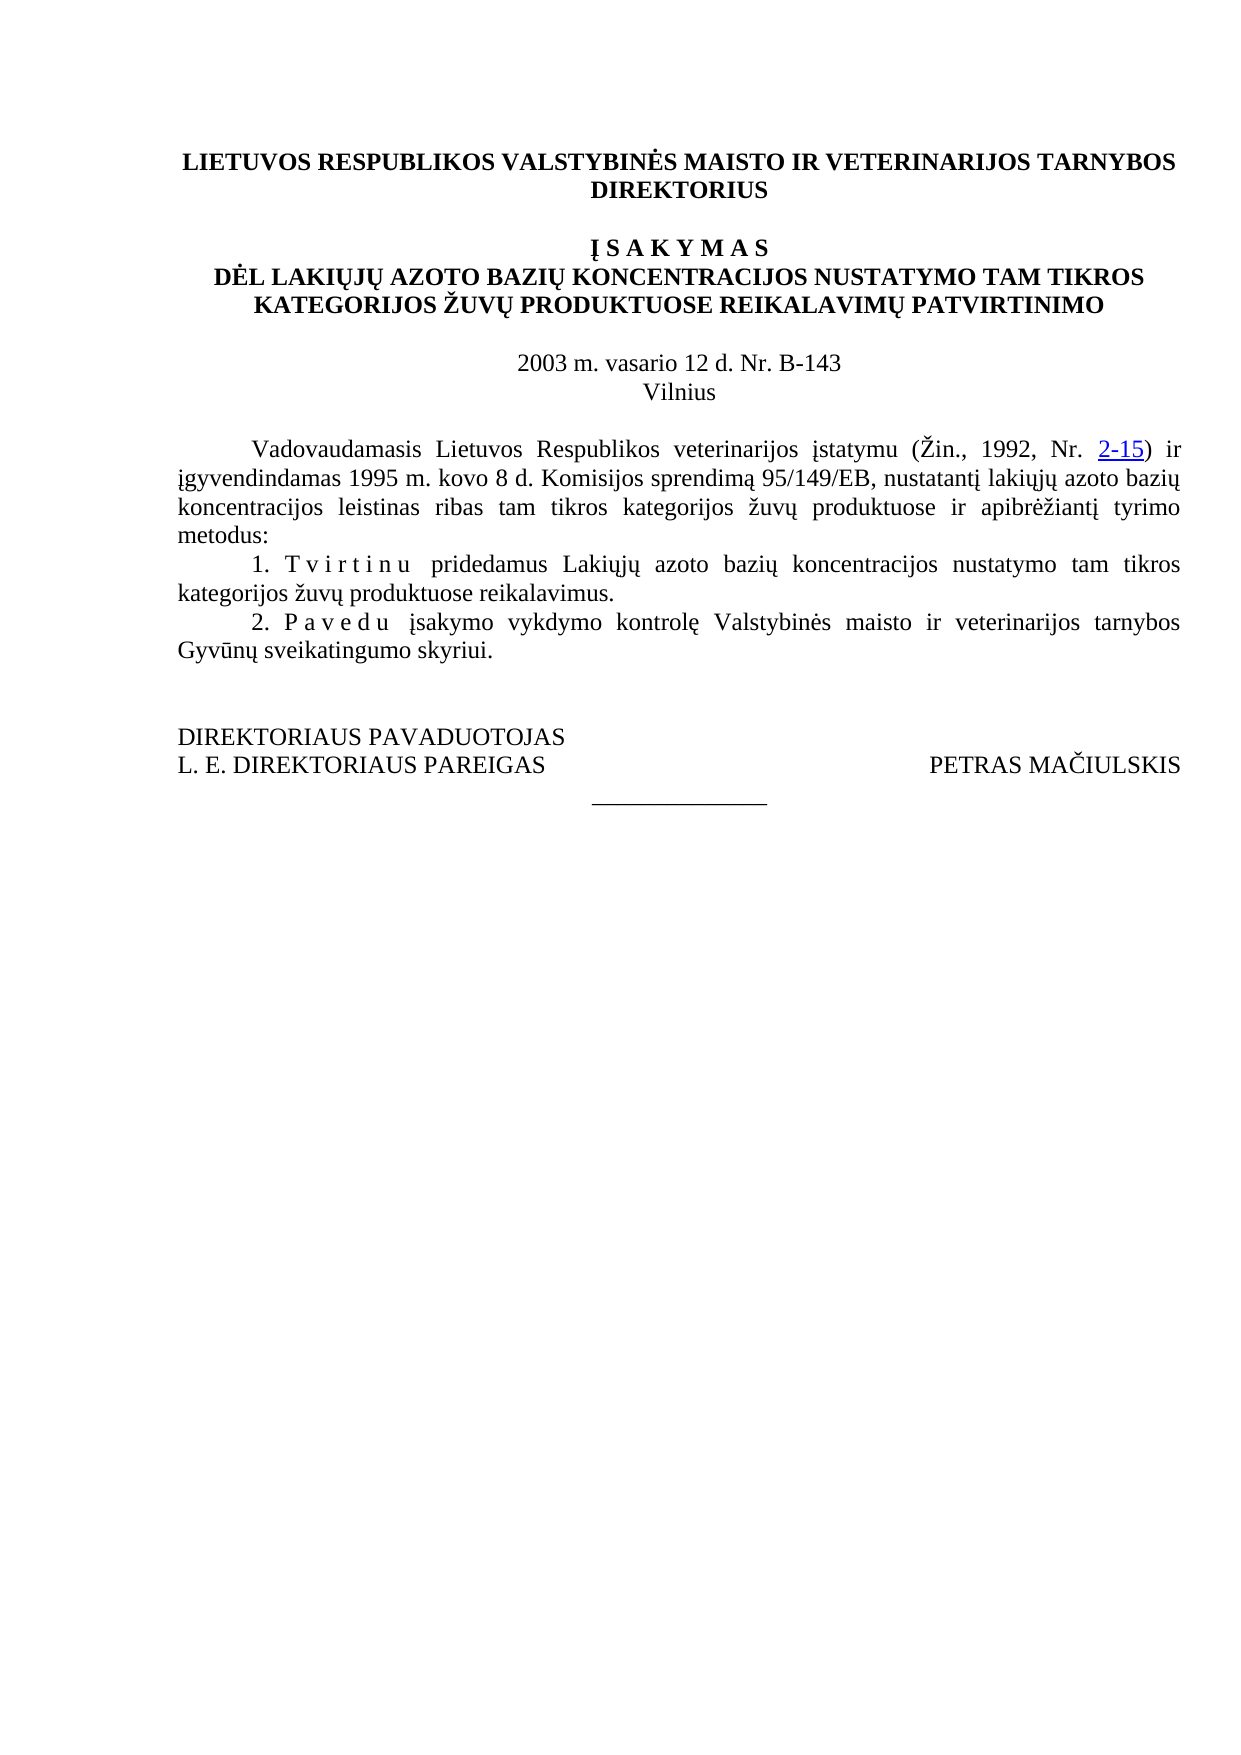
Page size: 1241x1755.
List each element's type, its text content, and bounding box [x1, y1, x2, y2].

text LIETUVOS RESPUBLIKOS VALSTYBINĖS MAISTO IR VETERINARIJOS TARNYBOS DIREKTORIUS [177, 147, 1181, 204]
text DĖL LAKIŲJŲ AZOTO BAZIŲ KONCENTRACIJOS NUSTATYMO TAM TIKROS KATEGORIJOS ŽUVŲ PRODUKTUOSE REIKALAVIMŲ PATVIRTINIMO [177, 262, 1181, 319]
text Vadovaudamasis Lietuvos Respublikos veterinarijos įstatymu (Žin., 1992, Nr. 2-15) ir įgyvendindamas 1995 m. kovo 8 d. Komisijos sprendimą 95/149/EB, nustatantį lakiųjų azoto bazių koncentracijos leistinas ribas tam tikros kategorijos žuvų produktuose ir apibrėžiantį tyrimo metodus: [177, 434, 1181, 549]
text 1. Tvirtinu pridedamus Lakiųjų azoto bazių koncentracijos nustatymo tam tikros kategorijos žuvų produktuose reikalavimus. [177, 549, 1181, 607]
text Į S A K Y M A S [177, 233, 1181, 262]
text 2003 m. vasario 12 d. Nr. B-143 [177, 348, 1181, 377]
text L. E. DIREKTORIAUS PAREIGAS PETRAS MAČIULSKIS [177, 751, 1181, 779]
text Vilnius [177, 377, 1181, 406]
text ______________ [177, 779, 1181, 808]
text 2. Pavedu įsakymo vykdymo kontrolę Valstybinės maisto ir veterinarijos tarnybos Gyvūnų sveikatingumo skyriui. [177, 607, 1181, 664]
text DIREKTORIAUS PAVADUOTOJAS [177, 722, 1181, 751]
